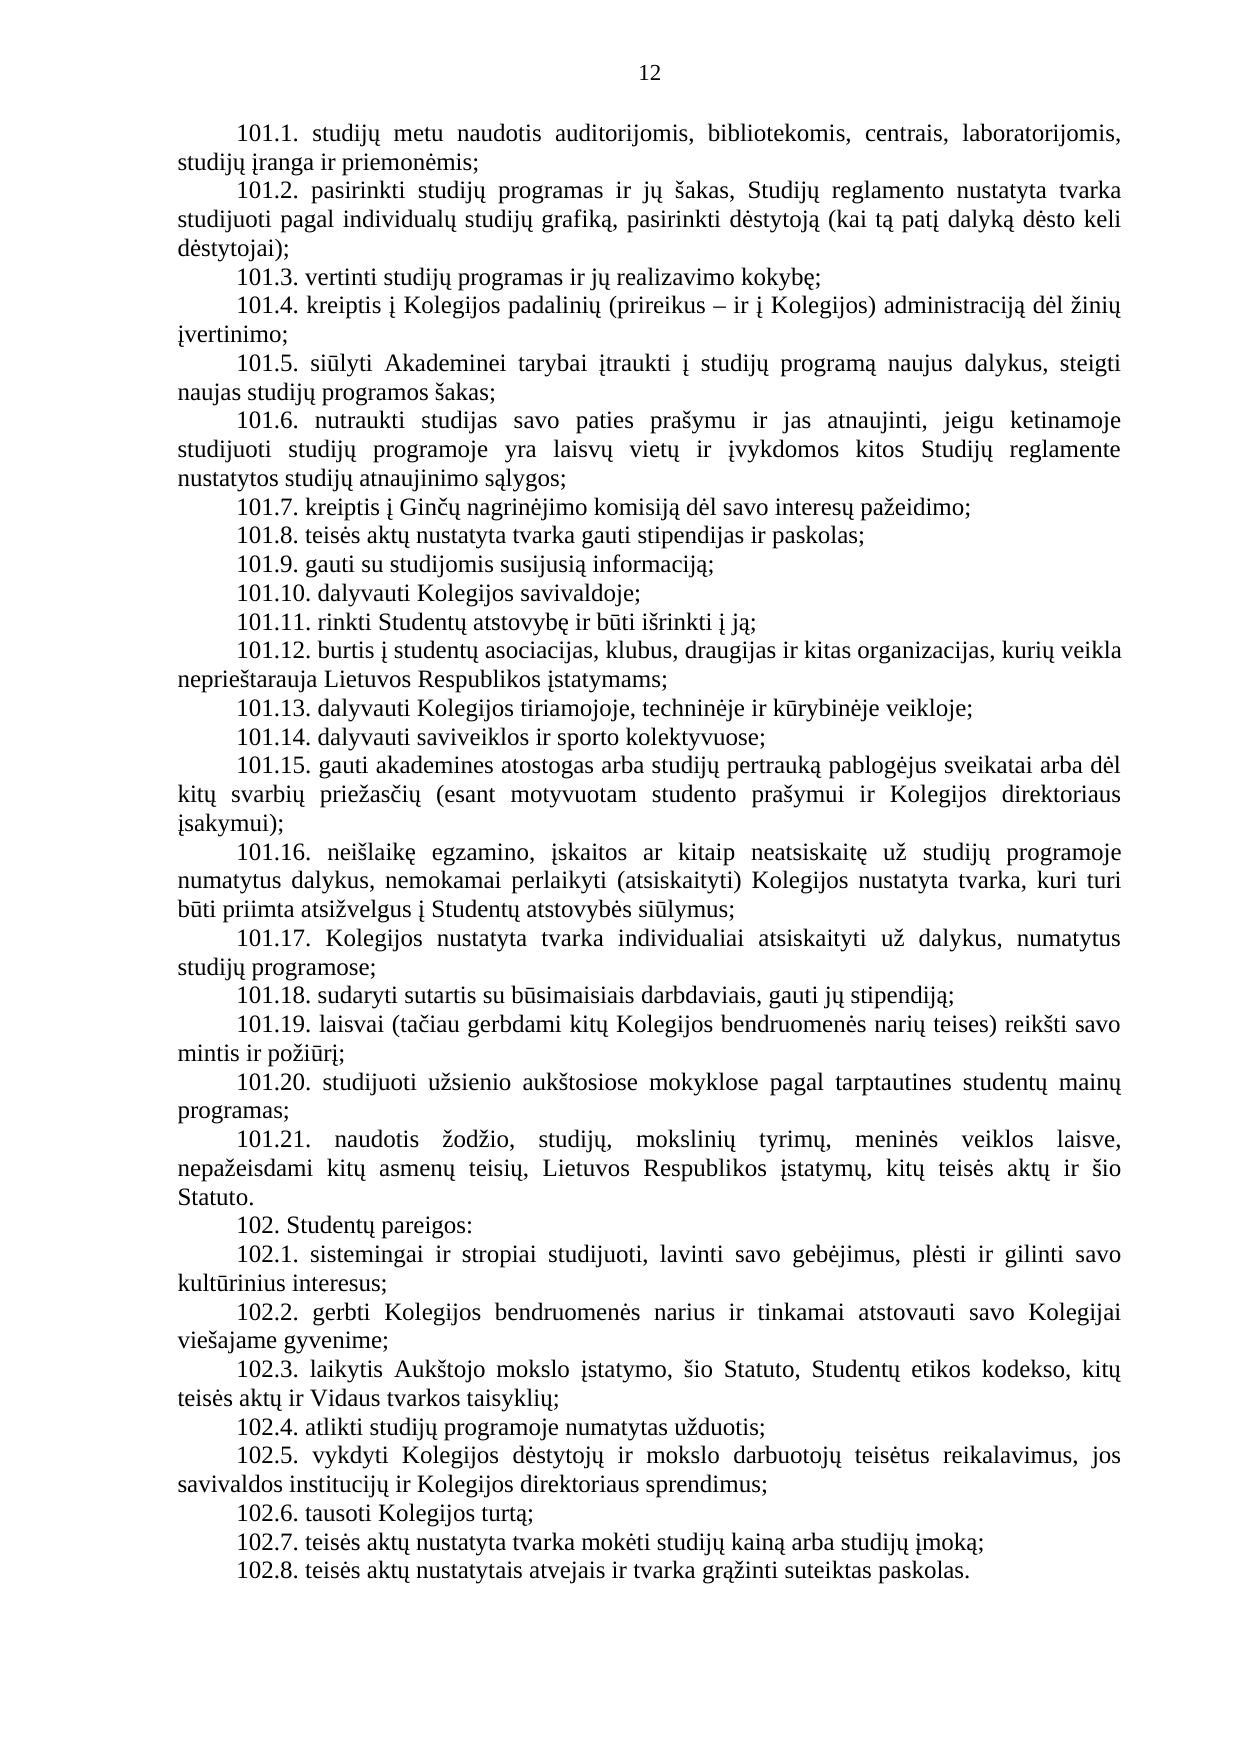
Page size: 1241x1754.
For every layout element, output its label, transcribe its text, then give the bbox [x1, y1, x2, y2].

text 102.7. teisės aktų nustatyta tvarka mokėti studijų kainą arba studijų įmoką; [177, 1527, 1122, 1556]
text 102. Studentų pareigos: [177, 1211, 1122, 1239]
text 101.9. gauti su studijomis susijusią informaciją; [177, 549, 1122, 578]
text 101.19. laisvai (tačiau gerbdami kitų Kolegijos bendruomenės narių teises) reikšti savo mintis ir požiūrį; [177, 1009, 1122, 1067]
text 102.3. laikytis Aukštojo mokslo įstatymo, šio Statuto, Studentų etikos kodekso, kitų teisės aktų ir Vidaus tvarkos taisyklių; [177, 1354, 1122, 1412]
text 102.2. gerbti Kolegijos bendruomenės narius ir tinkamai atstovauti savo Kolegijai viešajame gyvenime; [177, 1297, 1122, 1354]
text 102.5. vykdyti Kolegijos dėstytojų ir mokslo darbuotojų teisėtus reikalavimus, jos savivaldos institucijų ir Kolegijos direktoriaus sprendimus; [177, 1441, 1122, 1498]
text 101.16. neišlaikę egzamino, įskaitos ar kitaip neatsiskaitę už studijų programoje numatytus dalykus, nemokamai perlaikyti (atsiskaityti) Kolegijos nustatyta tvarka, kuri turi būti priimta atsižvelgus į Studentų atstovybės siūlymus; [177, 837, 1122, 923]
text 101.7. kreiptis į Ginčų nagrinėjimo komisiją dėl savo interesų pažeidimo; [177, 492, 1122, 521]
text 101.20. studijuoti užsienio aukštosiose mokyklose pagal tarptautines studentų mainų programas; [177, 1067, 1122, 1124]
text 101.11. rinkti Studentų atstovybę ir būti išrinkti į ją; [177, 607, 1122, 636]
text 101.15. gauti akademines atostogas arba studijų pertrauką pablogėjus sveikatai arba dėl kitų svarbių priežasčių (esant motyvuotam studento prašymui ir Kolegijos direktoriaus įsakymui); [177, 751, 1122, 837]
text 101.17. Kolegijos nustatyta tvarka individualiai atsiskaityti už dalykus, numatytus studijų programose; [177, 923, 1122, 981]
text 102.1. sistemingai ir stropiai studijuoti, lavinti savo gebėjimus, plėsti ir gilinti savo kultūrinius interesus; [177, 1239, 1122, 1297]
text 101.8. teisės aktų nustatyta tvarka gauti stipendijas ir paskolas; [177, 521, 1122, 549]
text 101.14. dalyvauti saviveiklos ir sporto kolektyvuose; [177, 722, 1122, 751]
text 102.6. tausoti Kolegijos turtą; [177, 1498, 1122, 1527]
text 101.3. vertinti studijų programas ir jų realizavimo kokybę; [177, 262, 1122, 291]
text 101.10. dalyvauti Kolegijos savivaldoje; [177, 578, 1122, 607]
text 101.5. siūlyti Akademinei tarybai įtraukti į studijų programą naujus dalykus, steigti naujas studijų programos šakas; [177, 348, 1122, 406]
text 102.8. teisės aktų nustatytais atvejais ir tvarka grąžinti suteiktas paskolas. [177, 1556, 1122, 1584]
text 101.4. kreiptis į Kolegijos padalinių (prireikus – ir į Kolegijos) administraciją dėl žinių įvertinimo; [177, 291, 1122, 348]
text 101.21. naudotis žodžio, studijų, mokslinių tyrimų, meninės veiklos laisve, nepažeisdami kitų asmenų teisių, Lietuvos Respublikos įstatymų, kitų teisės aktų ir šio Statuto. [177, 1124, 1122, 1211]
text 101.2. pasirinkti studijų programas ir jų šakas, Studijų reglamento nustatyta tvarka studijuoti pagal individualų studijų grafiką, pasirinkti dėstytoją (kai tą patį dalyką dėsto keli dėstytojai); [177, 176, 1122, 262]
text 102.4. atlikti studijų programoje numatytas užduotis; [177, 1412, 1122, 1441]
text 101.1. studijų metu naudotis auditorijomis, bibliotekomis, centrais, laboratorijomis, studijų įranga ir priemonėmis; [177, 118, 1122, 176]
text 101.12. burtis į studentų asociacijas, klubus, draugijas ir kitas organizacijas, kurių veikla neprieštarauja Lietuvos Respublikos įstatymams; [177, 636, 1122, 693]
text 101.18. sudaryti sutartis su būsimaisiais darbdaviais, gauti jų stipendiją; [177, 981, 1122, 1009]
text 101.6. nutraukti studijas savo paties prašymu ir jas atnaujinti, jeigu ketinamoje studijuoti studijų programoje yra laisvų vietų ir įvykdomos kitos Studijų reglamente nustatytos studijų atnaujinimo sąlygos; [177, 406, 1122, 492]
text 101.13. dalyvauti Kolegijos tiriamojoje, techninėje ir kūrybinėje veikloje; [177, 693, 1122, 722]
